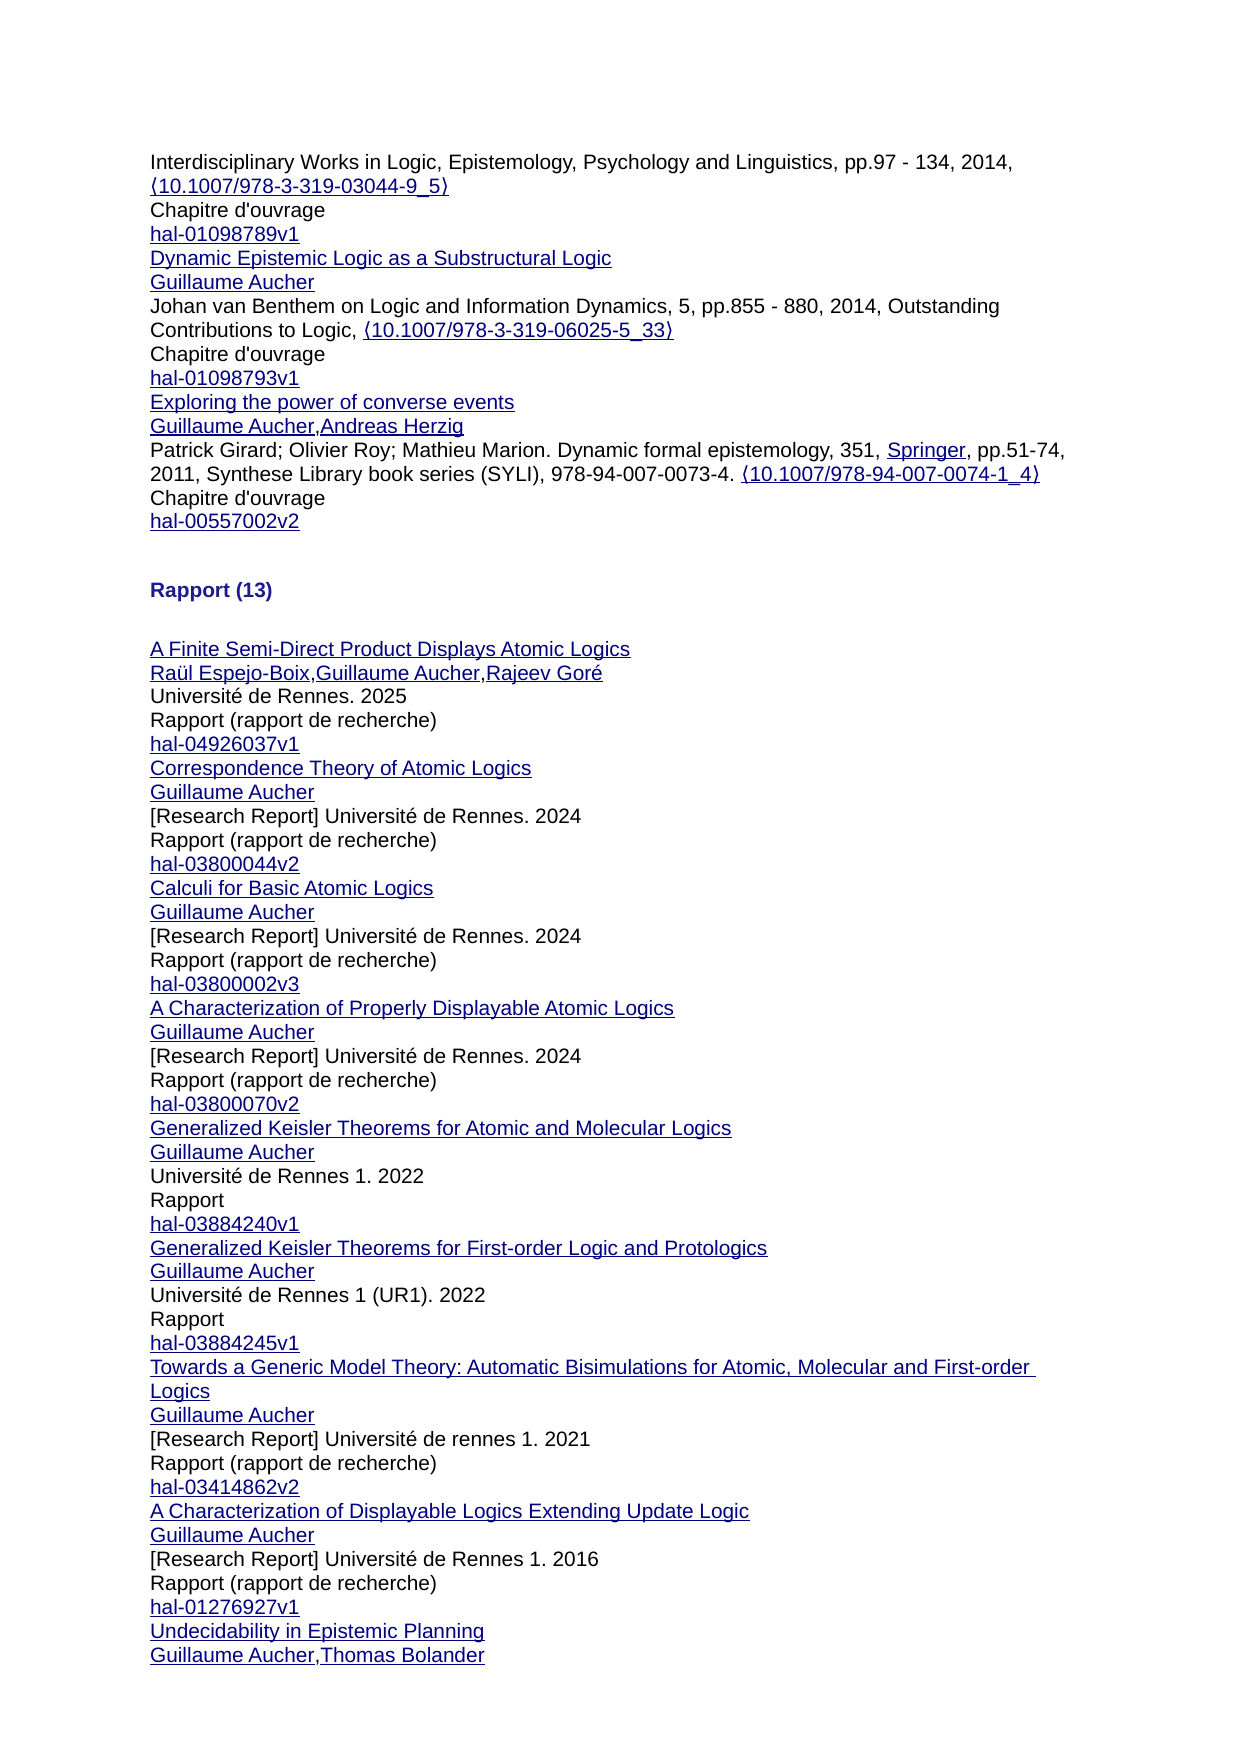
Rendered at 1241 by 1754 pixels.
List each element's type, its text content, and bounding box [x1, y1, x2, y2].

table_cell A Characterization of Properly Displayable Atomic Logics Guillaume Aucher [Research Report] Université de Rennes. 2024 Rapport (rapport de recherche) hal-03800070v2 [150, 996, 1090, 1116]
subtitle Rapport (13) [150, 578, 1090, 602]
table_cell Calculi for Basic Atomic Logics Guillaume Aucher [Research Report] Université de Rennes. 2024 Rapport (rapport de recherche) hal-03800002v3 [150, 876, 1090, 996]
table_cell Correspondence Theory of Atomic Logics Guillaume Aucher [Research Report] Université de Rennes. 2024 Rapport (rapport de recherche) hal-03800044v2 [150, 756, 1090, 876]
table_cell A Characterization of Displayable Logics Extending Update Logic Guillaume Aucher [Research Report] Université de Rennes 1. 2016 Rapport (rapport de recherche) hal-01276927v1 [150, 1499, 1090, 1619]
table_cell Generalized Keisler Theorems for Atomic and Molecular Logics Guillaume Aucher Université de Rennes 1. 2022 Rapport hal-03884240v1 [150, 1116, 1090, 1235]
table_cell Undecidability in Epistemic Planning Guillaume Aucher,Thomas Bolander [150, 1619, 1090, 1667]
table_header A Finite Semi-Direct Product Displays Atomic Logics Raül Espejo-Boix,Guillaume Aucher,Rajeev Goré Université de Rennes. 2025 Rapport (rapport de recherche) hal-04926037v1 [150, 636, 1090, 756]
table_cell Dynamic Epistemic Logic as a Substructural Logic Guillaume Aucher Johan van Benthem on Logic and Information Dynamics, 5, pp.855 - 880, 2014, Outstanding Contributions to Logic, ⟨10.1007/978-3-319-06025-5_33⟩ Chapitre d'ouvrage hal-01098793v1 [150, 246, 1090, 389]
table_cell Generalized Keisler Theorems for First-order Logic and Protologics Guillaume Aucher Université de Rennes 1 (UR1). 2022 Rapport hal-03884245v1 [150, 1235, 1090, 1355]
table_cell Interdisciplinary Works in Logic, Epistemology, Psychology and Linguistics, pp.97 - 134, 2014, ⟨10.1007/978-3-319-03044-9_5⟩ Chapitre d'ouvrage hal-01098789v1 [150, 150, 1090, 246]
table_cell Towards a Generic Model Theory: Automatic Bisimulations for Atomic, Molecular and First-order Logics Guillaume Aucher [Research Report] Université de rennes 1. 2021 Rapport (rapport de recherche) hal-03414862v2 [150, 1355, 1090, 1499]
table_cell Exploring the power of converse events Guillaume Aucher,Andreas Herzig Patrick Girard; Olivier Roy; Mathieu Marion. Dynamic formal epistemology, 351, Springer, pp.51-74, 2011, Synthese Library book series (SYLI), 978-94-007-0073-4. ⟨10.1007/978-94-007-0074-1_4⟩ Chapitre d'ouvrage hal-00557002v2 [150, 390, 1090, 533]
